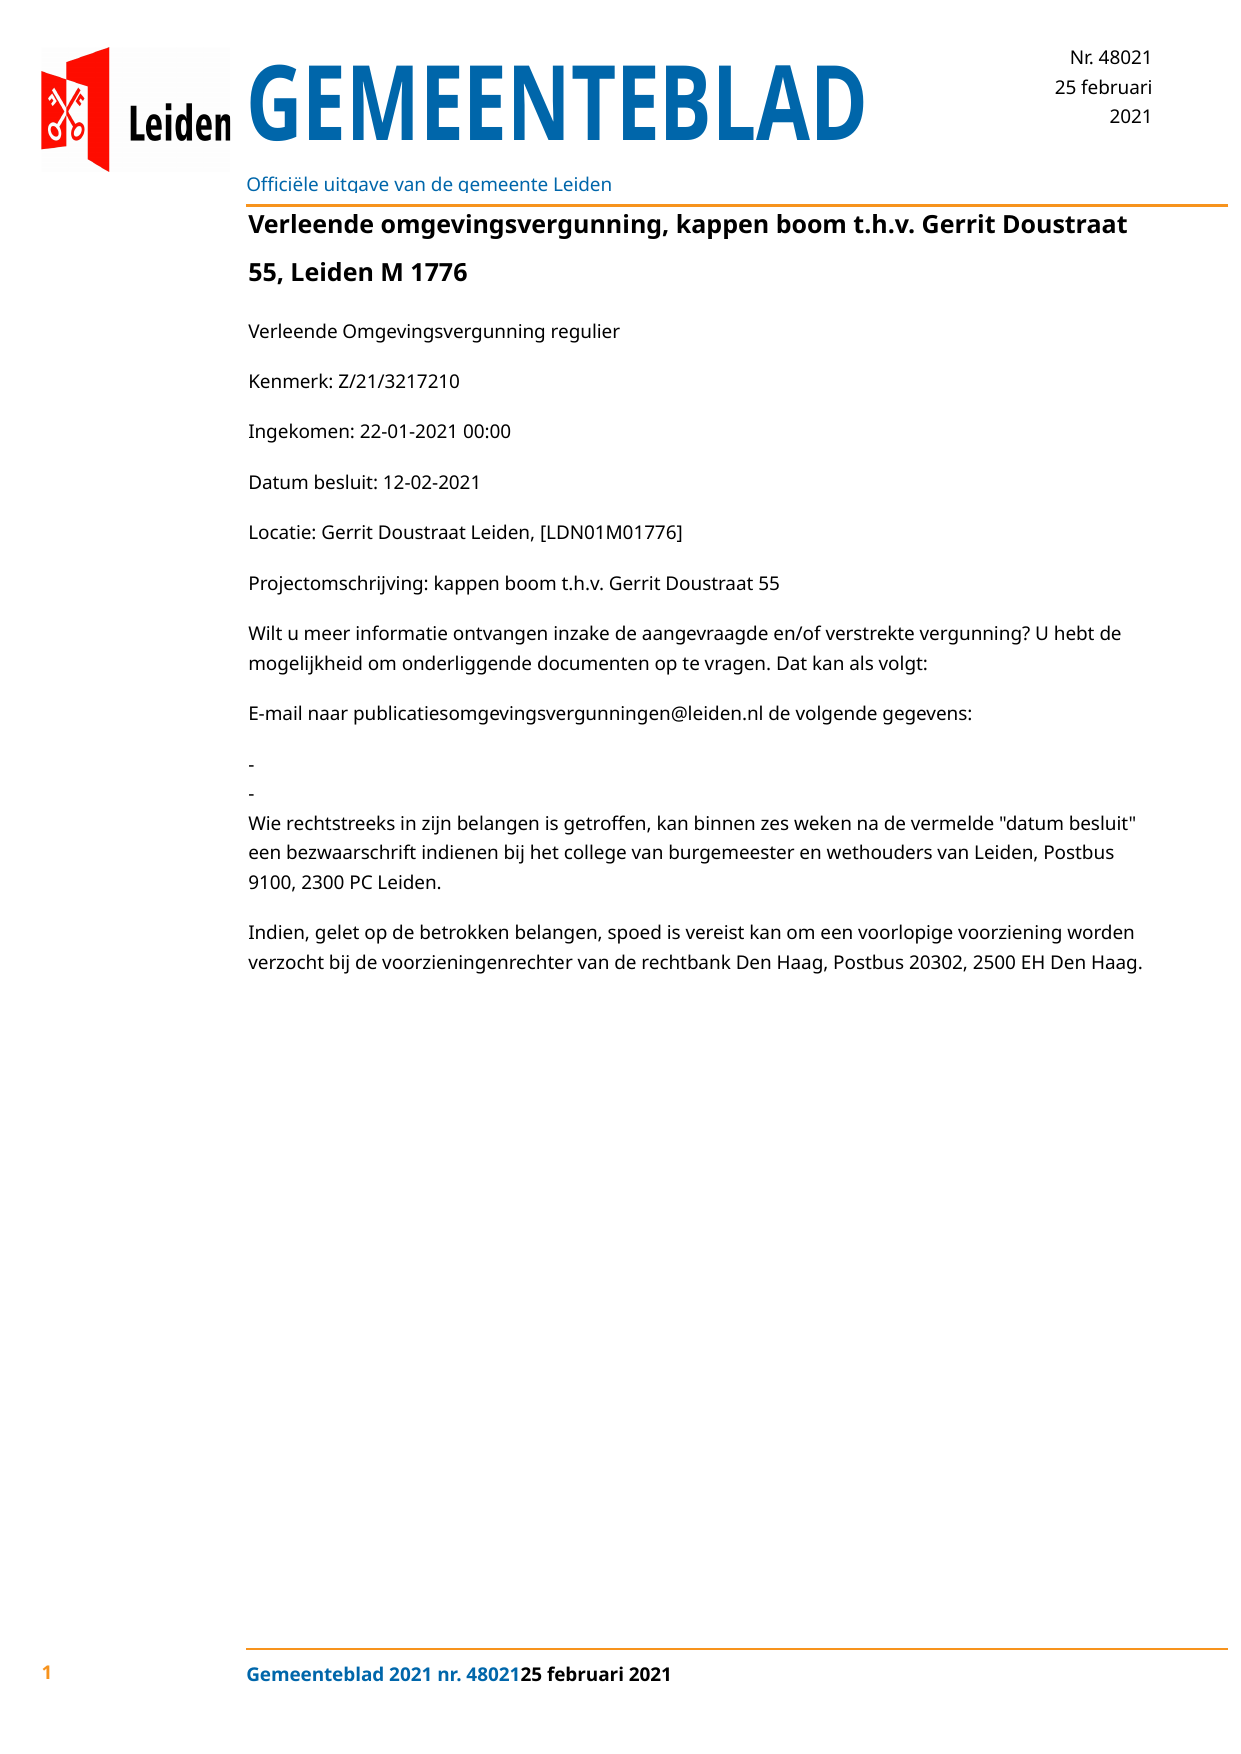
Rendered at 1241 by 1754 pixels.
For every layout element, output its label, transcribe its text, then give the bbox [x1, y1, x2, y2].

text Ingekomen: 22-01-2021 00:00 [248, 419, 1152, 444]
text Wilt u meer informatie ontvangen inzake de aangevraagde en/of verstrekte vergunning? U hebt de mogelijkheid om onderliggende documenten op te vragen. Dat kan als volgt: [248, 620, 1152, 676]
text Kenmerk: Z/21/3217210 [248, 368, 1152, 394]
text Wie rechtstreeks in zijn belangen is getroffen, kan binnen zes weken na de vermelde "datum besluit" een bezwaarschrift indienen bij het college van burgemeester en wethouders van Leiden, Postbus 9100, 2300 PC Leiden. [248, 810, 1152, 895]
text Verleende Omgevingsvergunning regulier [248, 318, 1152, 344]
text Verleende omgevingsvergunning, kappen boom t.h.v. Gerrit Doustraat 55, Leiden M 1776 [248, 207, 1152, 288]
text Locatie: Gerrit Doustraat Leiden, [LDN01M01776] [248, 519, 1152, 545]
picture [41, 47, 231, 172]
text Datum besluit: 12-02-2021 [248, 469, 1152, 495]
text Projectomschrijving: kappen boom t.h.v. Gerrit Doustraat 55 [248, 570, 1152, 596]
text Indien, gelet op de betrokken belangen, spoed is vereist kan om een voorlopige voorziening worden verzocht bij de voorzieningenrechter van de rechtbank Den Haag, Postbus 20302, 2500 EH Den Haag. [248, 919, 1152, 975]
text E-mail naar publicatiesomgevingsvergunningen@leiden.nl de volgende gegevens: [248, 700, 1152, 726]
